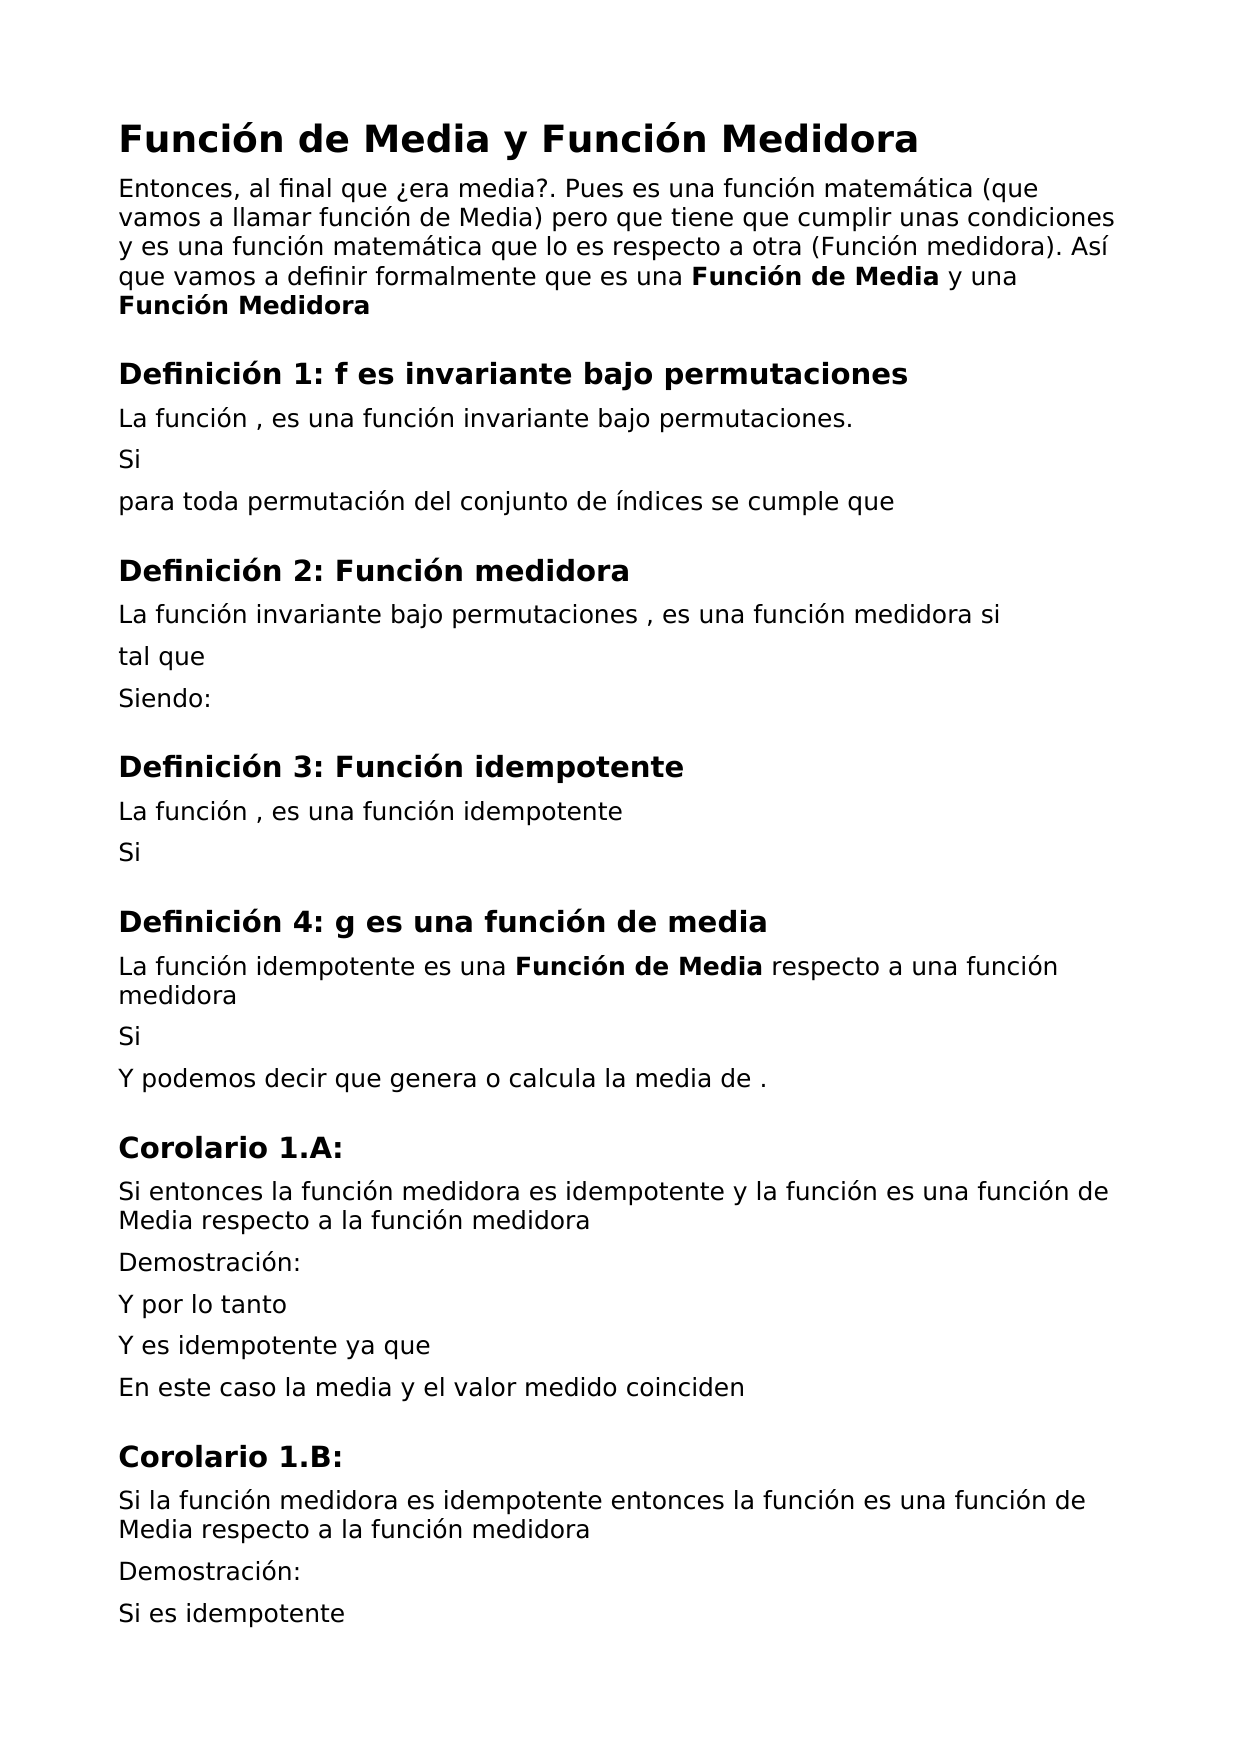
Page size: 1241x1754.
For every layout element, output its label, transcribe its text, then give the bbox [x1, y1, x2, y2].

text Si [118, 1023, 1122, 1052]
text Si [118, 446, 1122, 475]
text Y podemos decir que genera o calcula la media de . [118, 1064, 1122, 1093]
text La función idempotente es una Función de Media respecto a una función medidora [118, 952, 1122, 1010]
text En este caso la media y el valor medido coinciden [118, 1373, 1122, 1402]
subtitle Corolario 1.B: [118, 1440, 1122, 1474]
subtitle Corolario 1.A: [118, 1131, 1122, 1165]
text para toda permutación del conjunto de índices se cumple que [118, 487, 1122, 517]
subtitle Definición 2: Función medidora [118, 554, 1122, 588]
subtitle Definición 4: g es una función de media [118, 905, 1122, 939]
text Y es idempotente ya que [118, 1332, 1122, 1361]
subtitle Definición 1: f es invariante bajo permutaciones [118, 358, 1122, 392]
text Siendo: [118, 684, 1122, 713]
text Demostración: [118, 1557, 1122, 1586]
text Y por lo tanto [118, 1290, 1122, 1319]
text Demostración: [118, 1248, 1122, 1277]
text La función , es una función invariante bajo permutaciones. [118, 404, 1122, 433]
subtitle Definición 3: Función idempotente [118, 751, 1122, 784]
text Entonces, al final que ¿era media?. Pues es una función matemática (que vamos a llamar función de Media) pero que tiene que cumplir unas condiciones y es una función matemática que lo es respecto a otra (Función medidora). Así que vamos a definir formalmente que es una Función de Media y una Función Medidora [118, 174, 1122, 320]
text Si la función medidora es idempotente entonces la función es una función de Media respecto a la función medidora [118, 1486, 1122, 1545]
text La función invariante bajo permutaciones , es una función medidora si [118, 601, 1122, 630]
text Si es idempotente [118, 1599, 1122, 1628]
subtitle Función de Media y Función Medidora [118, 118, 1122, 162]
text Si [118, 839, 1122, 868]
text La función , es una función idempotente [118, 797, 1122, 826]
text tal que [118, 642, 1122, 671]
text Si entonces la función medidora es idempotente y la función es una función de Media respecto a la función medidora [118, 1177, 1122, 1236]
